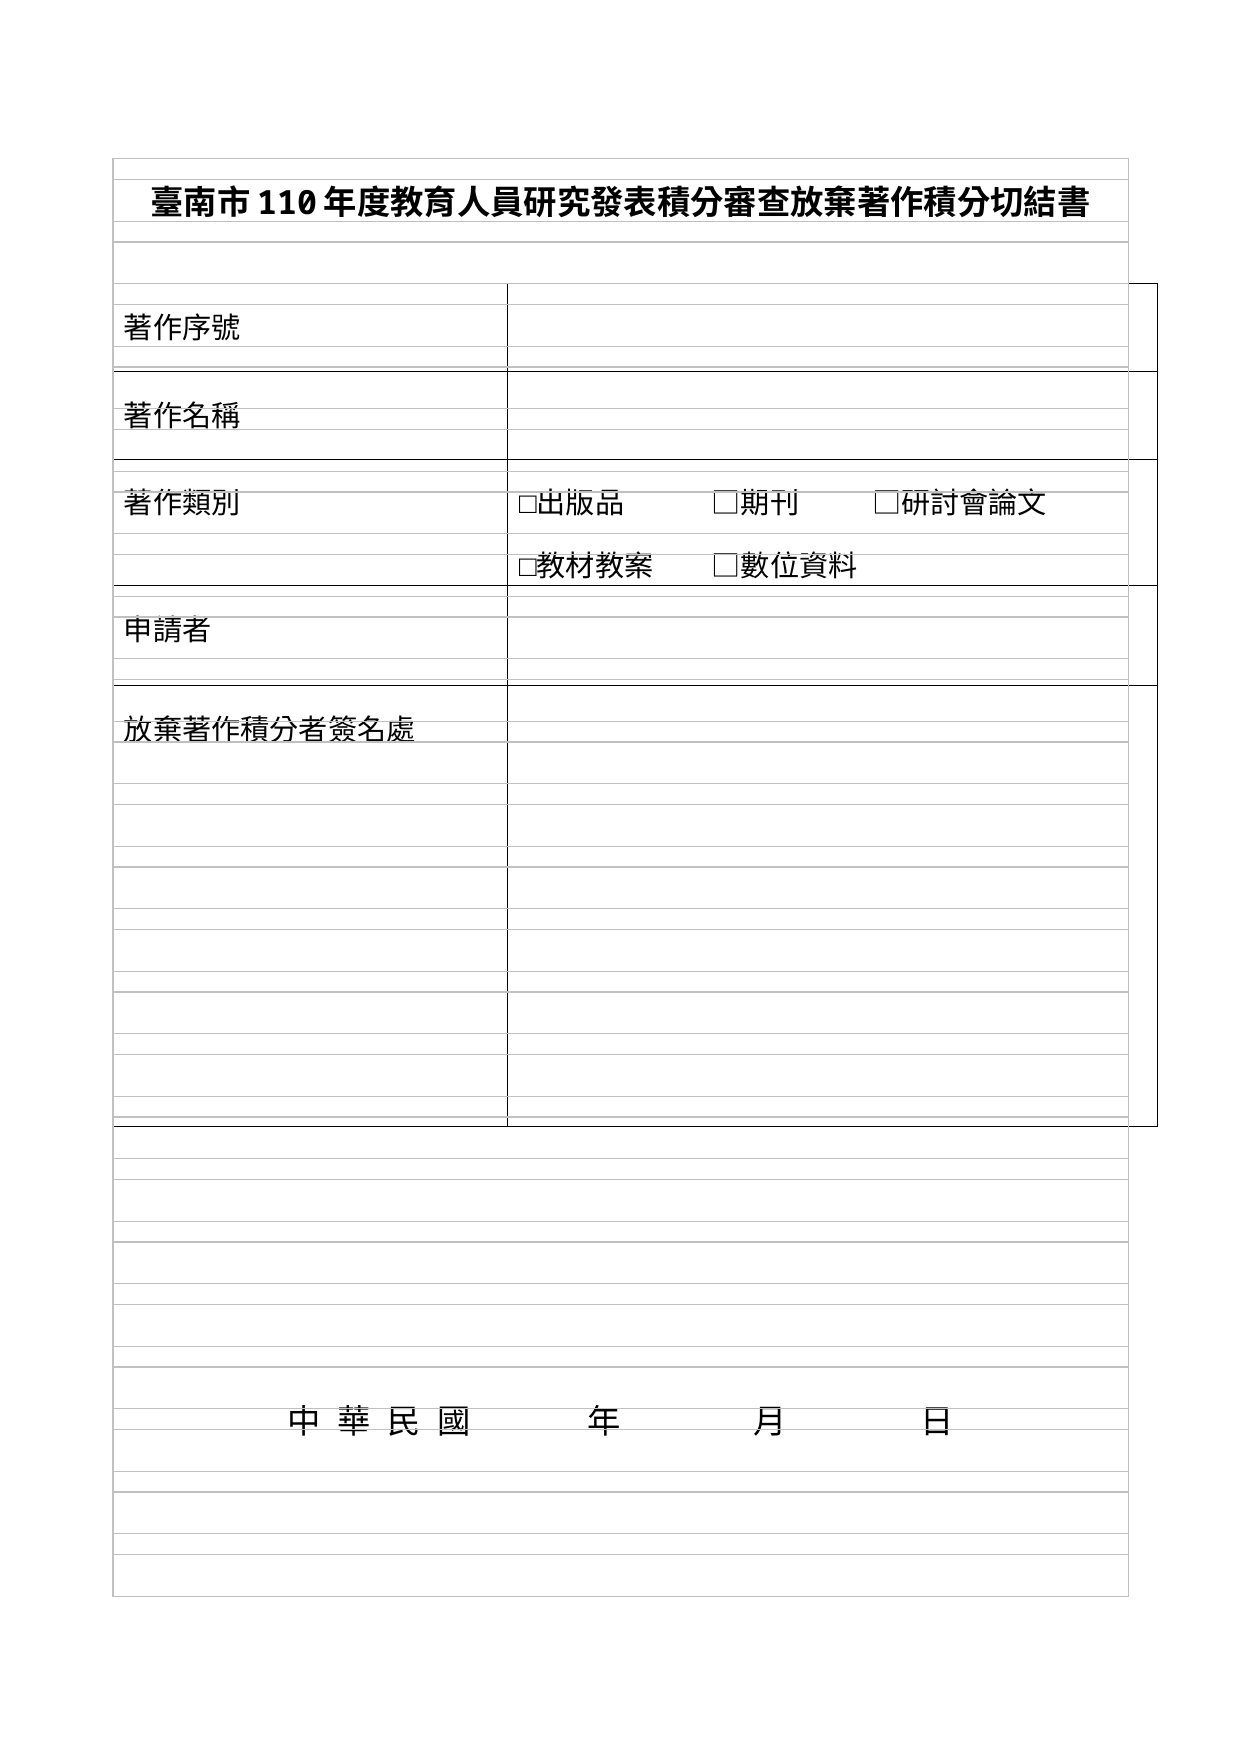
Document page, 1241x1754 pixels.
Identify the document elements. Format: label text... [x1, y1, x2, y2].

table_cell 放棄著作積分者簽名處 [145, 722, 195, 741]
table_cell [114, 586, 507, 596]
table_cell [114, 472, 507, 491]
table_header 著作序號 [114, 305, 507, 346]
table_cell 放棄著作積分者簽名處 [114, 743, 507, 783]
text 中 華 民 國 年 月 日 [948, 1409, 1128, 1429]
text [114, 159, 1128, 179]
text 中 華 民 國 年 月 日 [468, 1409, 604, 1429]
table_header [114, 284, 507, 304]
table_cell [1129, 686, 1157, 1126]
table_cell 放棄著作積分者簽名處 [114, 1034, 507, 1054]
table_cell [508, 618, 1128, 658]
table_cell □教材教案 □數位資料 [508, 555, 1128, 584]
text 中 華 民 國 年 月 日 [305, 1409, 391, 1429]
table_cell 放棄著作積分者簽名處 [114, 722, 128, 741]
table_cell [508, 1034, 1128, 1054]
table_cell [508, 805, 1128, 846]
table_cell [508, 680, 1128, 685]
table_cell [508, 993, 1128, 1033]
table_cell [508, 534, 1128, 554]
table_cell 放棄著作積分者簽名處 [391, 722, 507, 741]
table_cell 放棄著作積分者簽名處 [371, 722, 390, 741]
table_cell 著作類別 [114, 493, 507, 533]
text 中 華 民 國 年 月 日 [607, 1409, 760, 1429]
table_cell 放棄著作積分者簽名處 [114, 1097, 507, 1116]
table_cell [508, 722, 1128, 741]
table_cell 放棄著作積分者簽名處 [114, 993, 507, 1033]
table_cell 放棄著作積分者簽名處 [114, 686, 507, 721]
table_cell [508, 409, 1128, 429]
table_cell 放棄著作積分者簽名處 [114, 1118, 507, 1126]
table_cell 申請者 [114, 618, 507, 658]
table_cell [114, 555, 507, 584]
table_cell [508, 930, 1128, 971]
table_cell 放棄著作積分者簽名處 [114, 972, 507, 991]
table_header [114, 347, 507, 366]
table_cell [114, 659, 507, 679]
table_cell 放棄著作積分者簽名處 [275, 722, 310, 741]
table_cell [114, 372, 507, 408]
table_cell 放棄著作積分者簽名處 [194, 722, 216, 741]
table_cell 放棄著作積分者簽名處 [311, 722, 369, 741]
table_cell 放棄著作積分者簽名處 [114, 868, 507, 908]
table_cell [508, 372, 1128, 408]
text 中 華 民 國 年 月 日 [114, 1409, 302, 1429]
table_cell 著作名稱 [114, 409, 507, 429]
table_cell [508, 1118, 1128, 1126]
table_cell 放棄著作積分者簽名處 [114, 1055, 507, 1096]
table_cell [1129, 372, 1157, 458]
table_header [1129, 284, 1157, 371]
text 臺南市110年度教育人員研究發表積分審查放棄著作積分切結書 [114, 180, 1128, 221]
table_cell 放棄著作積分者簽名處 [230, 722, 246, 741]
table_cell [508, 847, 1128, 866]
text 中 華 民 國 年 月 日 [780, 1409, 926, 1429]
table_cell [508, 597, 1128, 616]
table_cell [508, 784, 1128, 804]
table_cell [114, 430, 507, 458]
table_cell 放棄著作積分者簽名處 [114, 909, 507, 929]
text 中 華 民 國 年 月 日 [114, 1430, 1128, 1440]
table_cell [508, 659, 1128, 679]
table_cell [508, 686, 1128, 721]
text 中 華 民 國 年 月 日 [114, 1377, 1128, 1408]
table_cell [114, 597, 507, 616]
table_cell [508, 460, 1128, 471]
table_cell [508, 1097, 1128, 1116]
table_cell [508, 430, 1128, 458]
table_cell [1129, 460, 1157, 584]
table_cell [508, 1055, 1128, 1096]
table_cell [508, 972, 1128, 991]
table_cell 放棄著作積分者簽名處 [248, 722, 280, 741]
table_header [508, 305, 1128, 346]
text 中 華 民 國 年 月 日 [405, 1409, 440, 1429]
table_header [508, 347, 1128, 366]
table_cell [508, 472, 1128, 491]
table_cell [508, 586, 1128, 596]
text 中 華 民 國 年 月 日 [442, 1409, 461, 1429]
table_cell [1129, 586, 1157, 685]
table_cell [114, 680, 507, 685]
table_cell [508, 868, 1128, 908]
table_cell □出版品 □期刊 □研討會論文 [508, 493, 1128, 533]
table_cell [508, 909, 1128, 929]
table_cell [508, 743, 1128, 783]
table_cell [114, 460, 507, 471]
table_cell 放棄著作積分者簽名處 [114, 847, 507, 866]
table_header [508, 284, 1128, 304]
table_cell 放棄著作積分者簽名處 [114, 930, 507, 971]
table_cell 放棄著作積分者簽名處 [114, 784, 507, 804]
table_cell [114, 534, 507, 554]
table_cell 放棄著作積分者簽名處 [114, 805, 507, 846]
